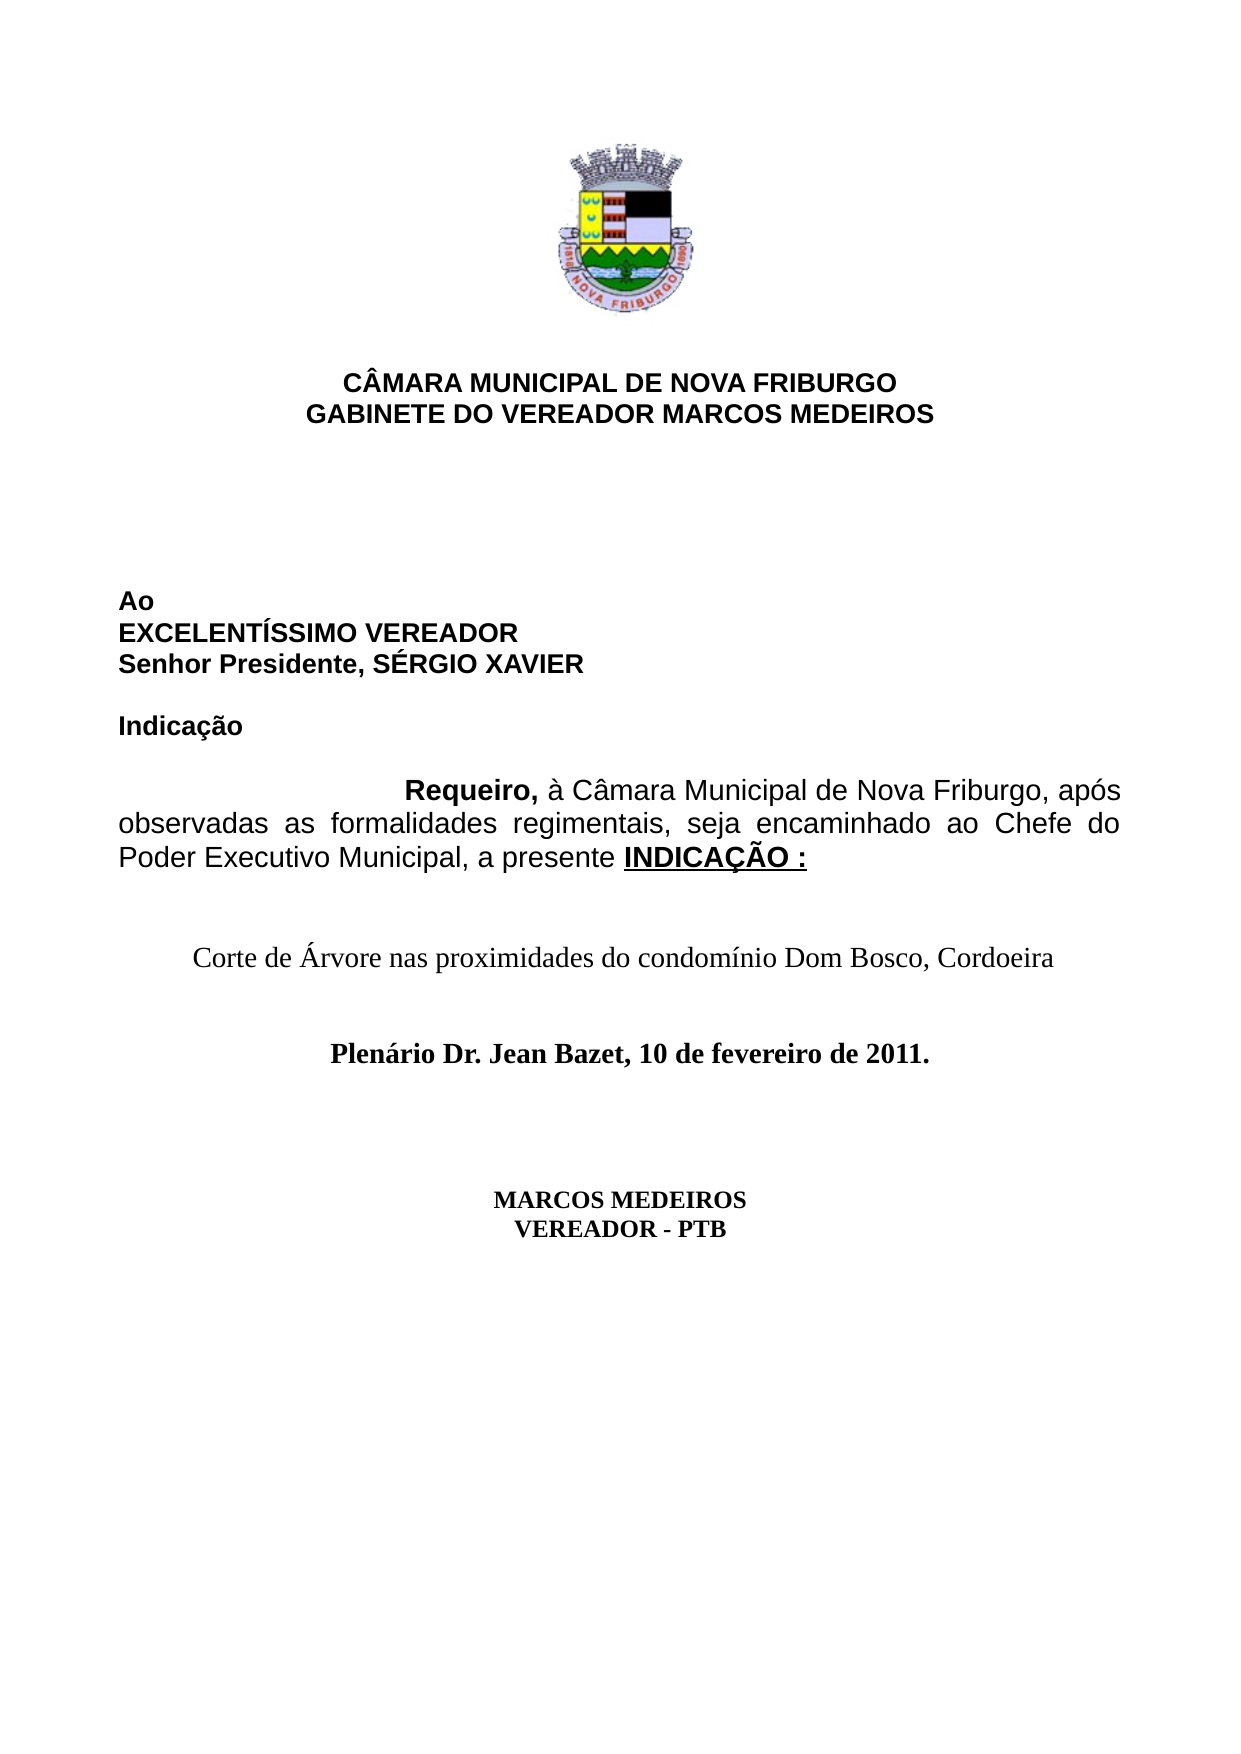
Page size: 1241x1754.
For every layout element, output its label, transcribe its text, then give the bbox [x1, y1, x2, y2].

text Corte de Árvore nas proximidades do condomínio Dom Bosco, Cordoeira [118, 941, 1122, 974]
text Ao [118, 585, 1122, 617]
text Requeiro, à Câmara Municipal de Nova Friburgo, após observadas as formalidades regimentais, seja encaminhado ao Chefe do Poder Executivo Municipal, a presente INDICAÇÃO : [118, 773, 1122, 873]
text MARCOS MEDEIROS [118, 1185, 1122, 1214]
text Indicação [118, 710, 1122, 742]
text Plenário Dr. Jean Bazet, 10 de fevereiro de 2011. [266, 1036, 1122, 1070]
picture [537, 127, 703, 327]
text CÂMARA MUNICIPAL DE NOVA FRIBURGO [118, 367, 1122, 398]
text EXCELENTÍSSIMO VEREADOR [118, 617, 1122, 648]
text Senhor Presidente, SÉRGIO XAVIER [118, 648, 1122, 679]
text VEREADOR - PTB [118, 1214, 1122, 1242]
text GABINETE DO VEREADOR MARCOS MEDEIROS [118, 398, 1122, 429]
